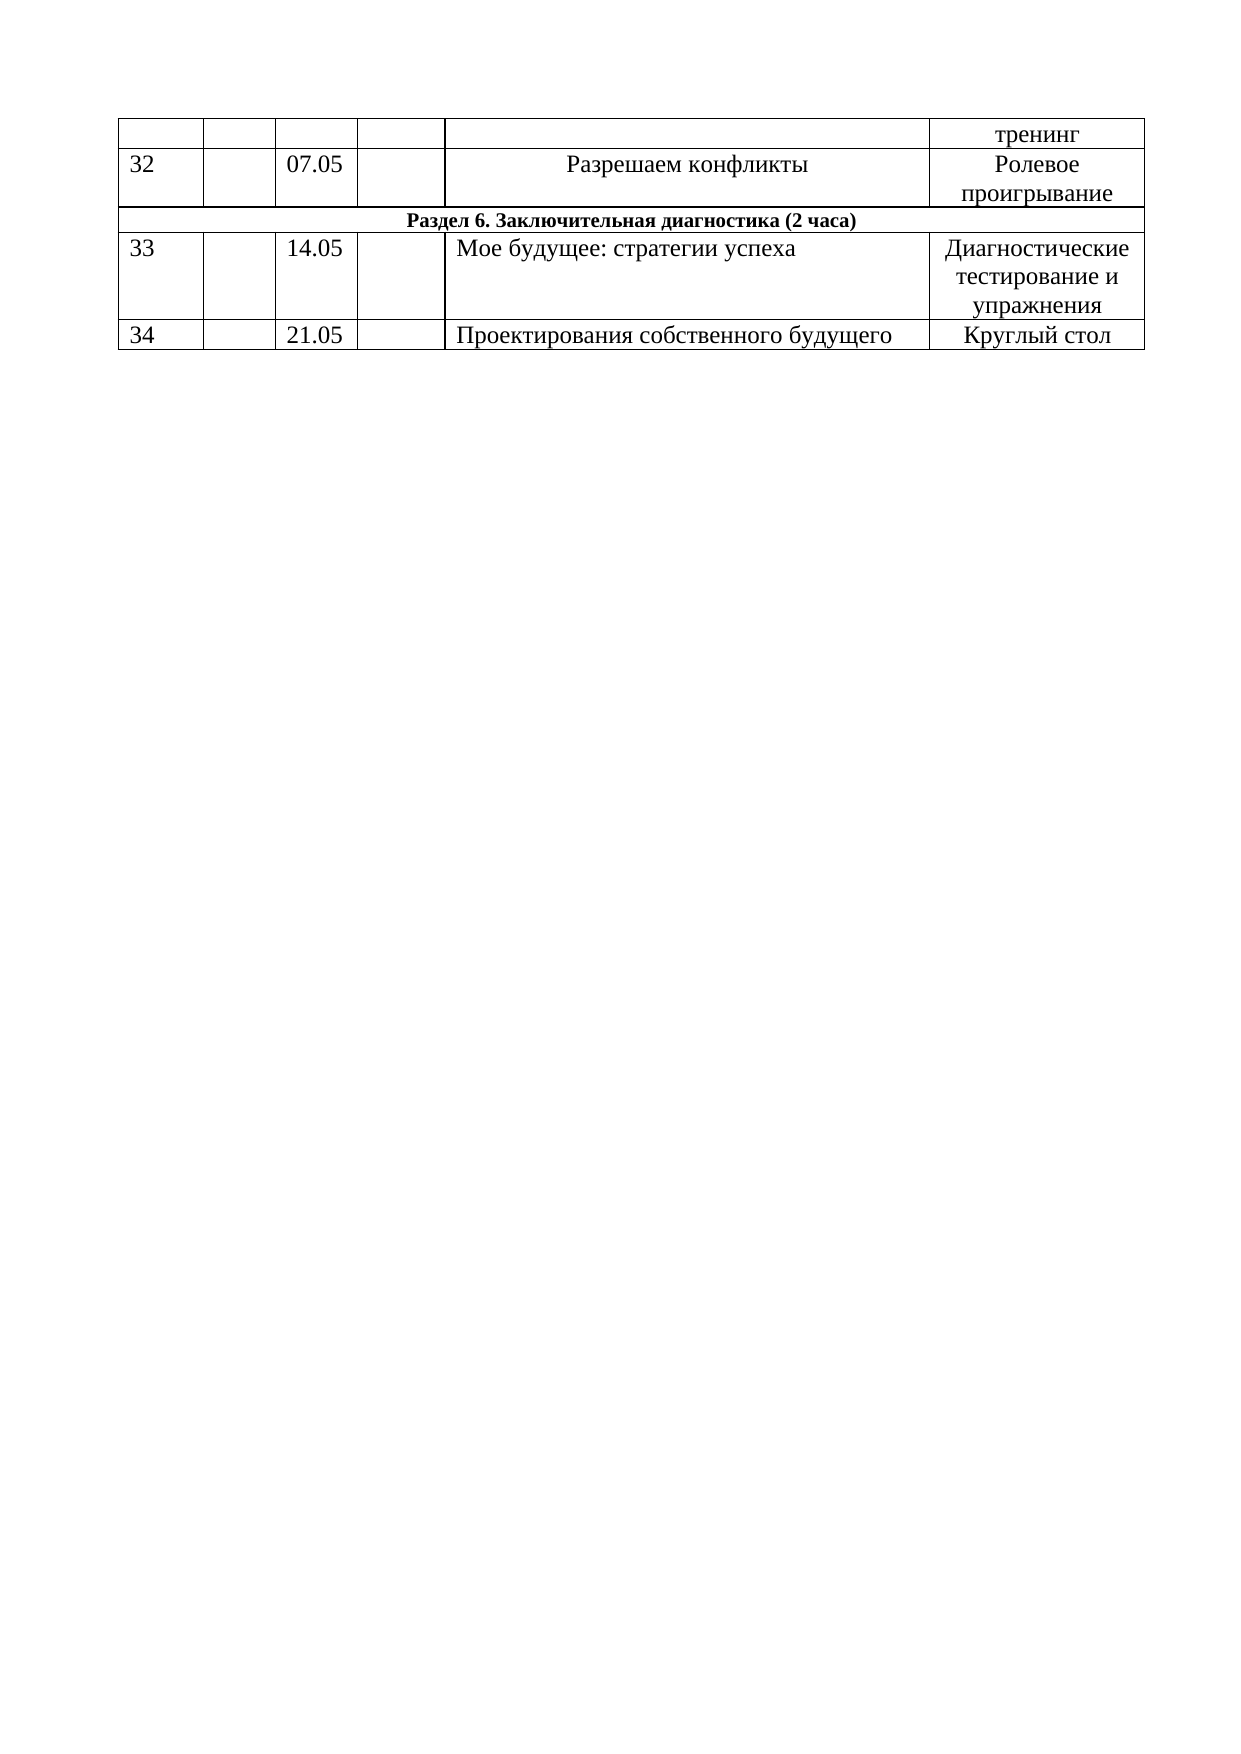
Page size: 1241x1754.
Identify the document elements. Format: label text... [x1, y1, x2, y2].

table_cell [204, 233, 275, 319]
table_cell Круглый стол [930, 320, 1144, 349]
table_cell Разрешаем конфликты [446, 149, 929, 206]
table_cell [358, 320, 444, 349]
table_cell [358, 149, 444, 206]
table_cell [204, 149, 275, 206]
table_cell [204, 320, 275, 349]
table_cell Мое будущее: стратегии успеха [446, 233, 929, 319]
table_cell 07.05 [276, 149, 357, 206]
table_cell Ролевое проигрывание [930, 149, 1144, 206]
table_cell 34 [119, 320, 203, 349]
table_cell 14.05 [276, 233, 357, 319]
table_cell Проектирования собственного будущего [446, 320, 929, 349]
table_cell [119, 119, 203, 148]
table_cell 33 [119, 233, 203, 319]
table_cell 32 [119, 149, 203, 206]
table_cell [358, 119, 444, 148]
table_cell [358, 233, 444, 319]
table_cell тренинг [930, 119, 1144, 148]
table_cell 21.05 [276, 320, 357, 349]
table_cell [204, 119, 275, 148]
table_cell [276, 119, 357, 148]
table_cell Диагностические тестирование и упражнения [930, 233, 1144, 319]
table_cell [446, 119, 929, 148]
